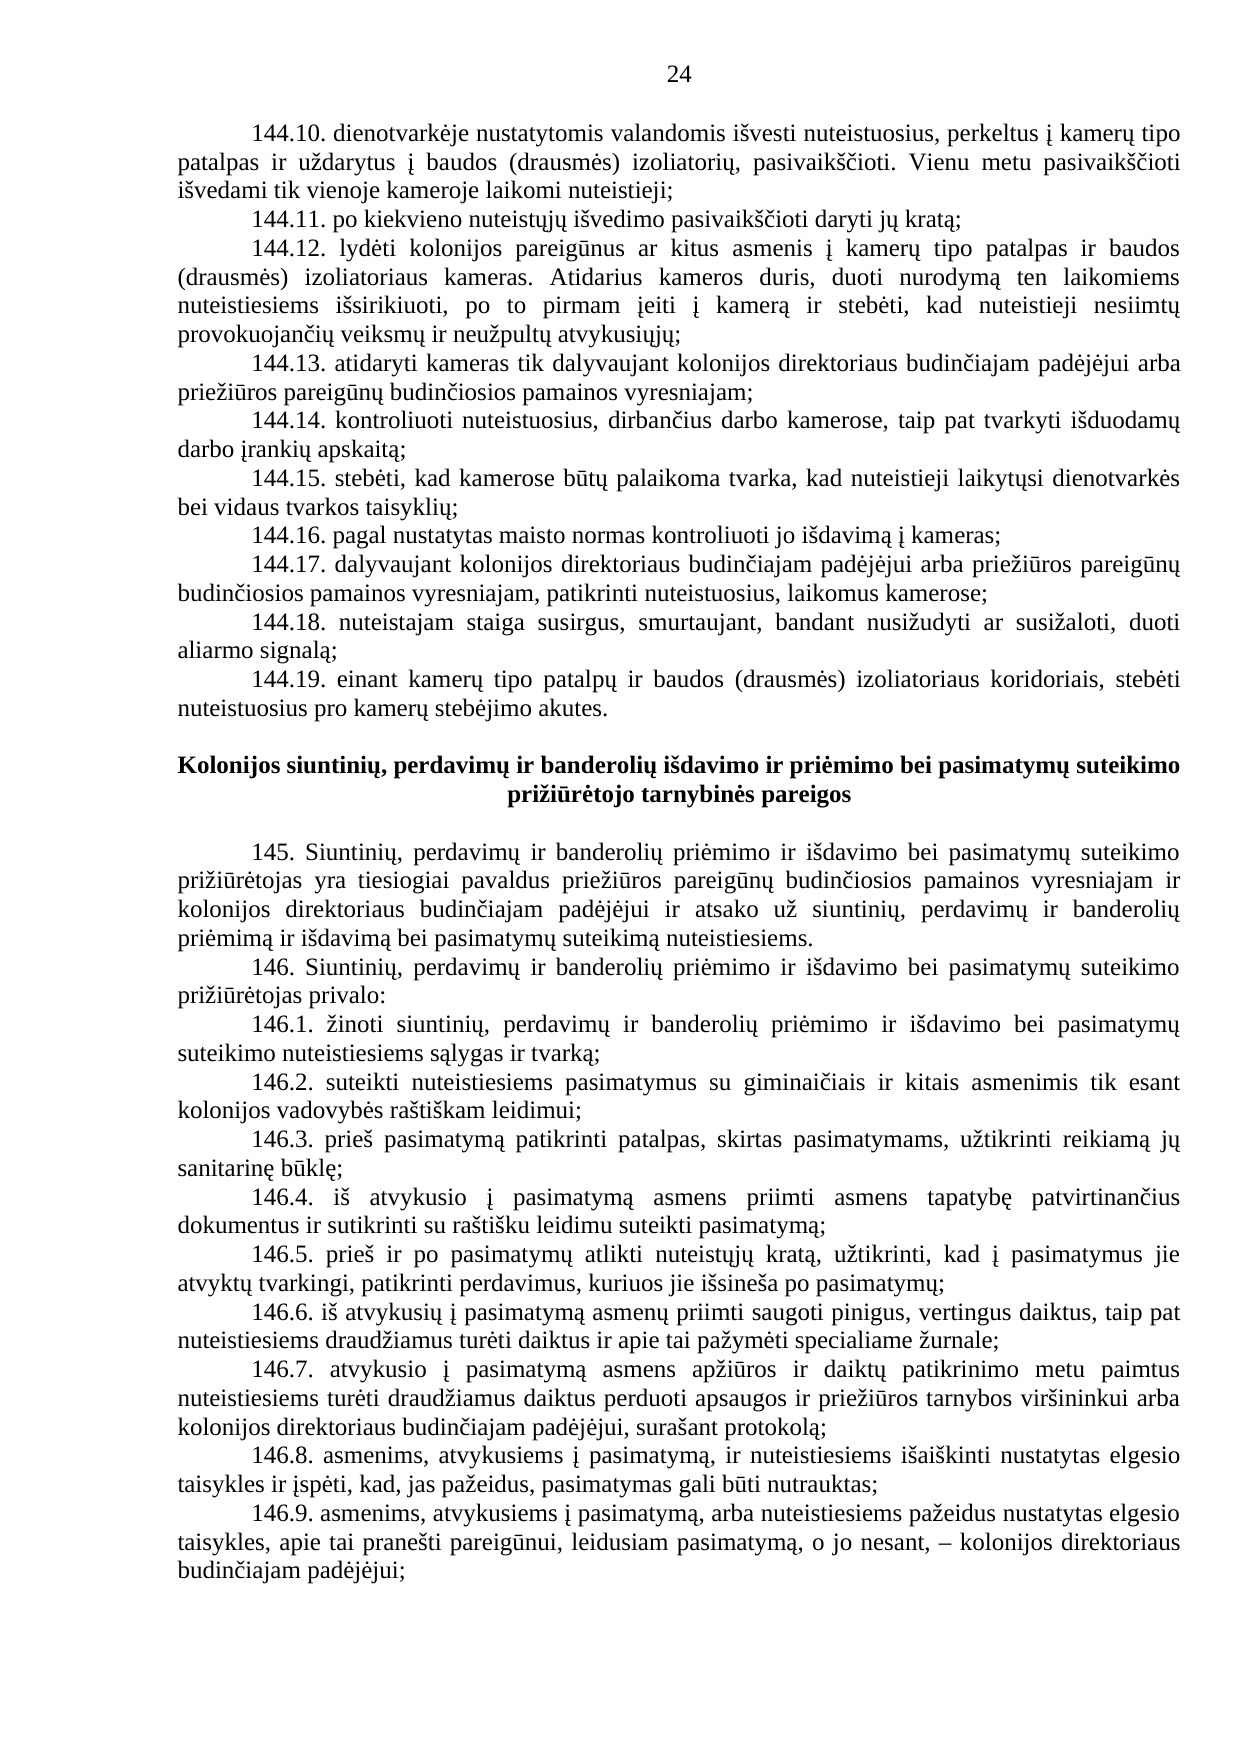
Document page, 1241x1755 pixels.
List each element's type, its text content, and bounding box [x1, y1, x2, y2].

text 144.13. atidaryti kameras tik dalyvaujant kolonijos direktoriaus budinčiajam padėjėjui arba priežiūros pareigūnų budinčiosios pamainos vyresniajam; [177, 348, 1181, 406]
text 144.14. kontroliuoti nuteistuosius, dirbančius darbo kamerose, taip pat tvarkyti išduodamų darbo įrankių apskaitą; [177, 406, 1181, 463]
text 146.1. žinoti siuntinių, perdavimų ir banderolių priėmimo ir išdavimo bei pasimatymų suteikimo nuteistiesiems sąlygas ir tvarką; [177, 1009, 1181, 1067]
text 146.9. asmenims, atvykusiems į pasimatymą, arba nuteistiesiems pažeidus nustatytas elgesio taisykles, apie tai pranešti pareigūnui, leidusiam pasimatymą, o jo nesant, – kolonijos direktoriaus budinčiajam padėjėjui; [177, 1498, 1181, 1584]
text 145. Siuntinių, perdavimų ir banderolių priėmimo ir išdavimo bei pasimatymų suteikimo prižiūrėtojas yra tiesiogiai pavaldus priežiūros pareigūnų budinčiosios pamainos vyresniajam ir kolonijos direktoriaus budinčiajam padėjėjui ir atsako už siuntinių, perdavimų ir banderolių priėmimą ir išdavimą bei pasimatymų suteikimą nuteistiesiems. [177, 837, 1181, 952]
text 144.16. pagal nustatytas maisto normas kontroliuoti jo išdavimą į kameras; [177, 521, 1181, 549]
text 146.8. asmenims, atvykusiems į pasimatymą, ir nuteistiesiems išaiškinti nustatytas elgesio taisykles ir įspėti, kad, jas pažeidus, pasimatymas gali būti nutrauktas; [177, 1441, 1181, 1498]
text 144.18. nuteistajam staiga susirgus, smurtaujant, bandant nusižudyti ar susižaloti, duoti aliarmo signalą; [177, 607, 1181, 664]
text 146.4. iš atvykusio į pasimatymą asmens priimti asmens tapatybę patvirtinančius dokumentus ir sutikrinti su raštišku leidimu suteikti pasimatymą; [177, 1182, 1181, 1239]
text 144.19. einant kamerų tipo patalpų ir baudos (drausmės) izoliatoriaus koridoriais, stebėti nuteistuosius pro kamerų stebėjimo akutes. [177, 664, 1181, 722]
text 146.2. suteikti nuteistiesiems pasimatymus su giminaičiais ir kitais asmenimis tik esant kolonijos vadovybės raštiškam leidimui; [177, 1067, 1181, 1124]
text 144.15. stebėti, kad kamerose būtų palaikoma tvarka, kad nuteistieji laikytųsi dienotvarkės bei vidaus tvarkos taisyklių; [177, 463, 1181, 521]
text 144.17. dalyvaujant kolonijos direktoriaus budinčiajam padėjėjui arba priežiūros pareigūnų budinčiosios pamainos vyresniajam, patikrinti nuteistuosius, laikomus kamerose; [177, 549, 1181, 607]
text 146.6. iš atvykusių į pasimatymą asmenų priimti saugoti pinigus, vertingus daiktus, taip pat nuteistiesiems draudžiamus turėti daiktus ir apie tai pažymėti specialiame žurnale; [177, 1297, 1181, 1354]
text 146.7. atvykusio į pasimatymą asmens apžiūros ir daiktų patikrinimo metu paimtus nuteistiesiems turėti draudžiamus daiktus perduoti apsaugos ir priežiūros tarnybos viršininkui arba kolonijos direktoriaus budinčiajam padėjėjui, surašant protokolą; [177, 1354, 1181, 1441]
text 144.10. dienotvarkėje nustatytomis valandomis išvesti nuteistuosius, perkeltus į kamerų tipo patalpas ir uždarytus į baudos (drausmės) izoliatorių, pasivaikščioti. Vienu metu pasivaikščioti išvedami tik vienoje kameroje laikomi nuteistieji; [177, 118, 1181, 204]
text 146.3. prieš pasimatymą patikrinti patalpas, skirtas pasimatymams, užtikrinti reikiamą jų sanitarinę būklę; [177, 1124, 1181, 1182]
text 146. Siuntinių, perdavimų ir banderolių priėmimo ir išdavimo bei pasimatymų suteikimo prižiūrėtojas privalo: [177, 952, 1181, 1009]
text 146.5. prieš ir po pasimatymų atlikti nuteistųjų kratą, užtikrinti, kad į pasimatymus jie atvyktų tvarkingi, patikrinti perdavimus, kuriuos jie išsineša po pasimatymų; [177, 1239, 1181, 1297]
text 144.12. lydėti kolonijos pareigūnus ar kitus asmenis į kamerų tipo patalpas ir baudos (drausmės) izoliatoriaus kameras. Atidarius kameros duris, duoti nurodymą ten laikomiems nuteistiesiems išsirikiuoti, po to pirmam įeiti į kamerą ir stebėti, kad nuteistieji nesiimtų provokuojančių veiksmų ir neužpultų atvykusiųjų; [177, 233, 1181, 348]
text 144.11. po kiekvieno nuteistųjų išvedimo pasivaikščioti daryti jų kratą; [177, 204, 1181, 233]
text Kolonijos siuntinių, perdavimų ir banderolių išdavimo ir priėmimo bei pasimatymų suteikimo prižiūrėtojo tarnybinės pareigos [177, 751, 1181, 808]
